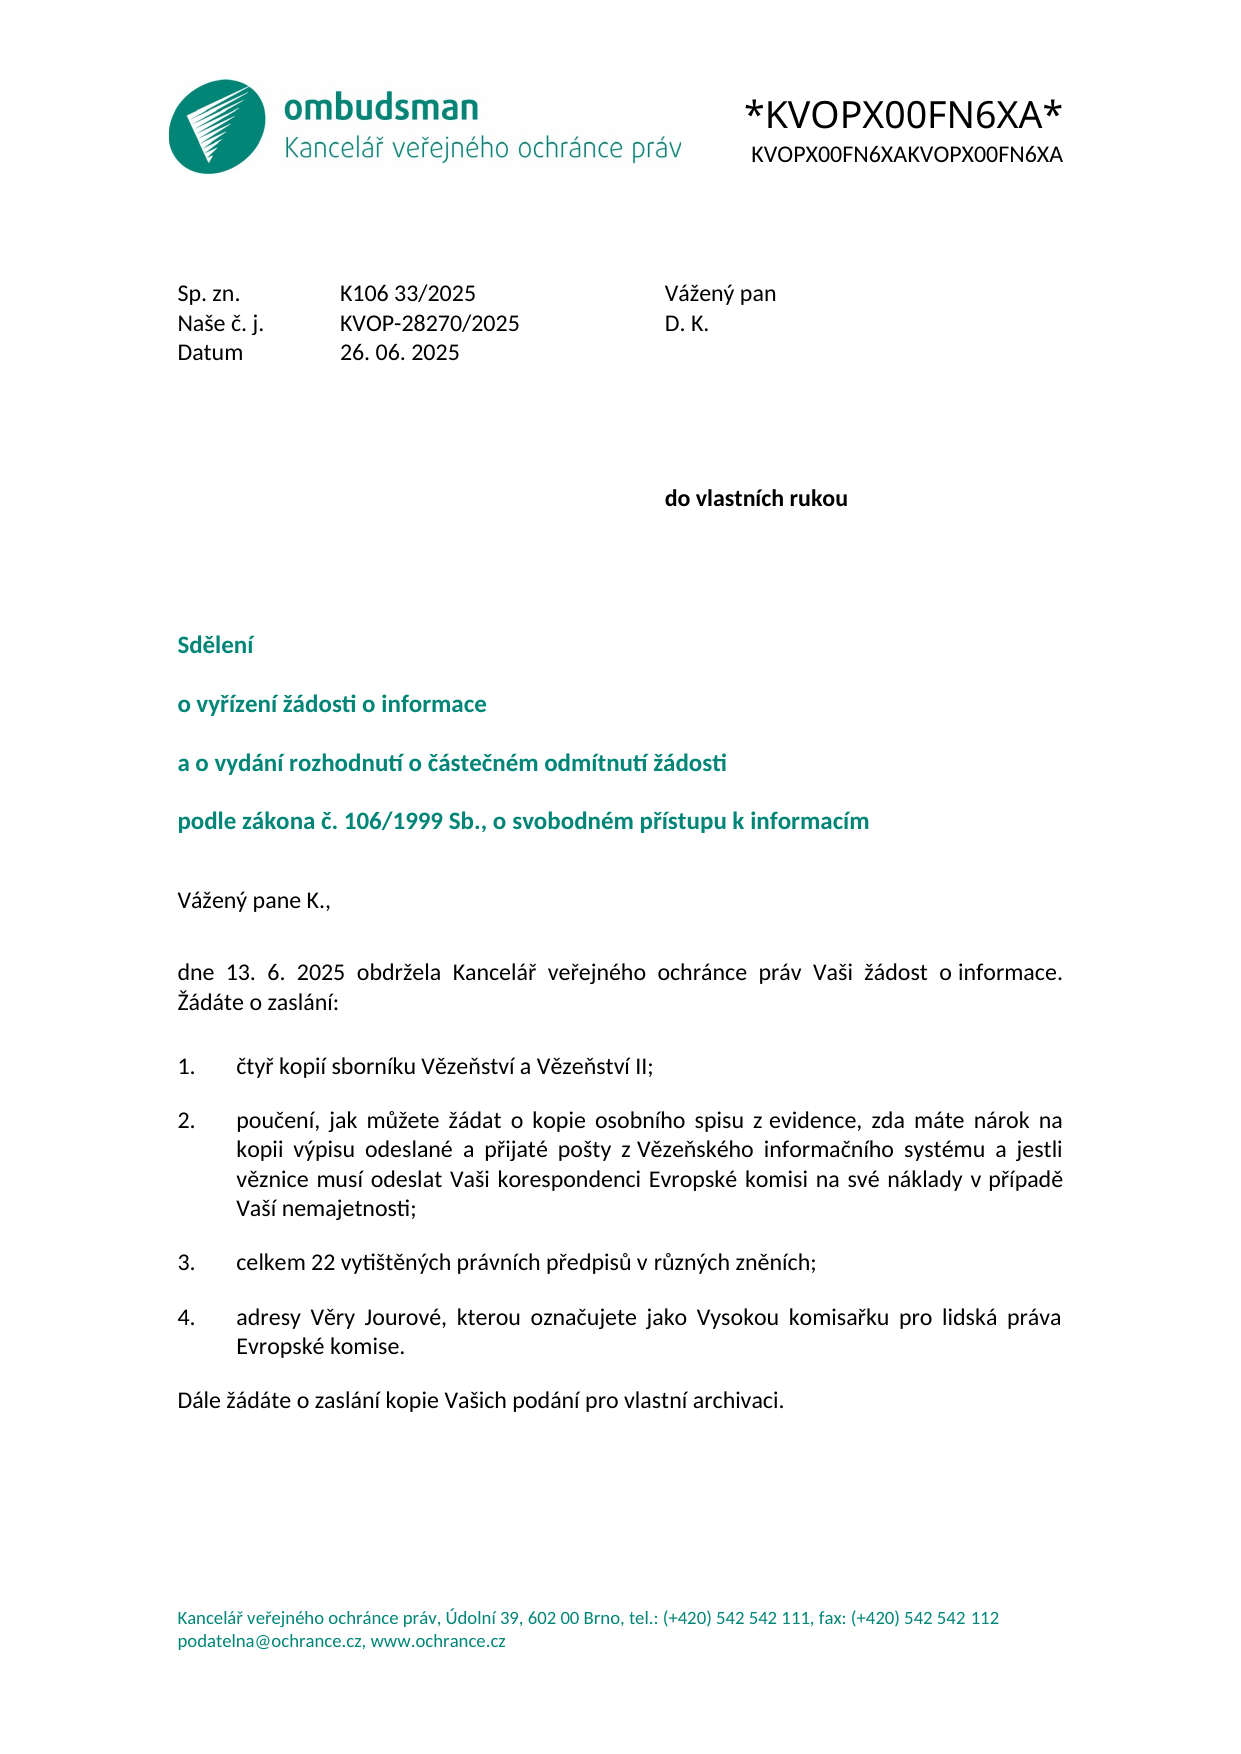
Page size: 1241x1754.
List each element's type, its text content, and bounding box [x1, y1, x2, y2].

table_header Sp. zn. Naše č. j. Datum [177, 220, 340, 513]
text Vážený pane K., [177, 885, 1063, 914]
list poučení, jak můžete žádat o kopie osobního spisu z evidence, zda máte nárok na kopii výpisu odeslané a přijaté pošty z Vězeňského informačního systému a jestli věznice musí odeslat Vaši korespondenci Evropské komisi na své náklady v případě Vaší nemajetnosti; [177, 1105, 1063, 1222]
subtitle podle zákona č. 106/1999 Sb., o svobodném přístupu k informacím [177, 805, 1063, 836]
text dne 13. 6. 2025 obdržela Kancelář veřejného ochránce práv Vaši žádost o informace. Žádáte o zaslání: [177, 957, 1063, 1016]
table_header Vážený pan D. K. do vlastních rukou [665, 220, 1085, 513]
subtitle a o vydání rozhodnutí o částečném odmítnutí žádosti [177, 747, 1063, 777]
table_header K106 33/2025 KVOP-28270/2025 26. 06. 2025 [340, 220, 664, 513]
subtitle o vyřízení žádosti o informace [177, 688, 1063, 719]
subtitle Sdělení [177, 630, 1063, 660]
list čtyř kopií sborníku Vězeňství a Vězeňství II; [177, 1051, 1063, 1080]
list adresy Věry Jourové, kterou označujete jako Vysokou komisařku pro lidská práva Evropské komise. [177, 1302, 1063, 1360]
text Dále žádáte o zaslání kopie Vašich podání pro vlastní archivaci. [177, 1385, 1063, 1414]
list celkem 22 vytištěných právních předpisů v různých zněních; [177, 1247, 1063, 1277]
